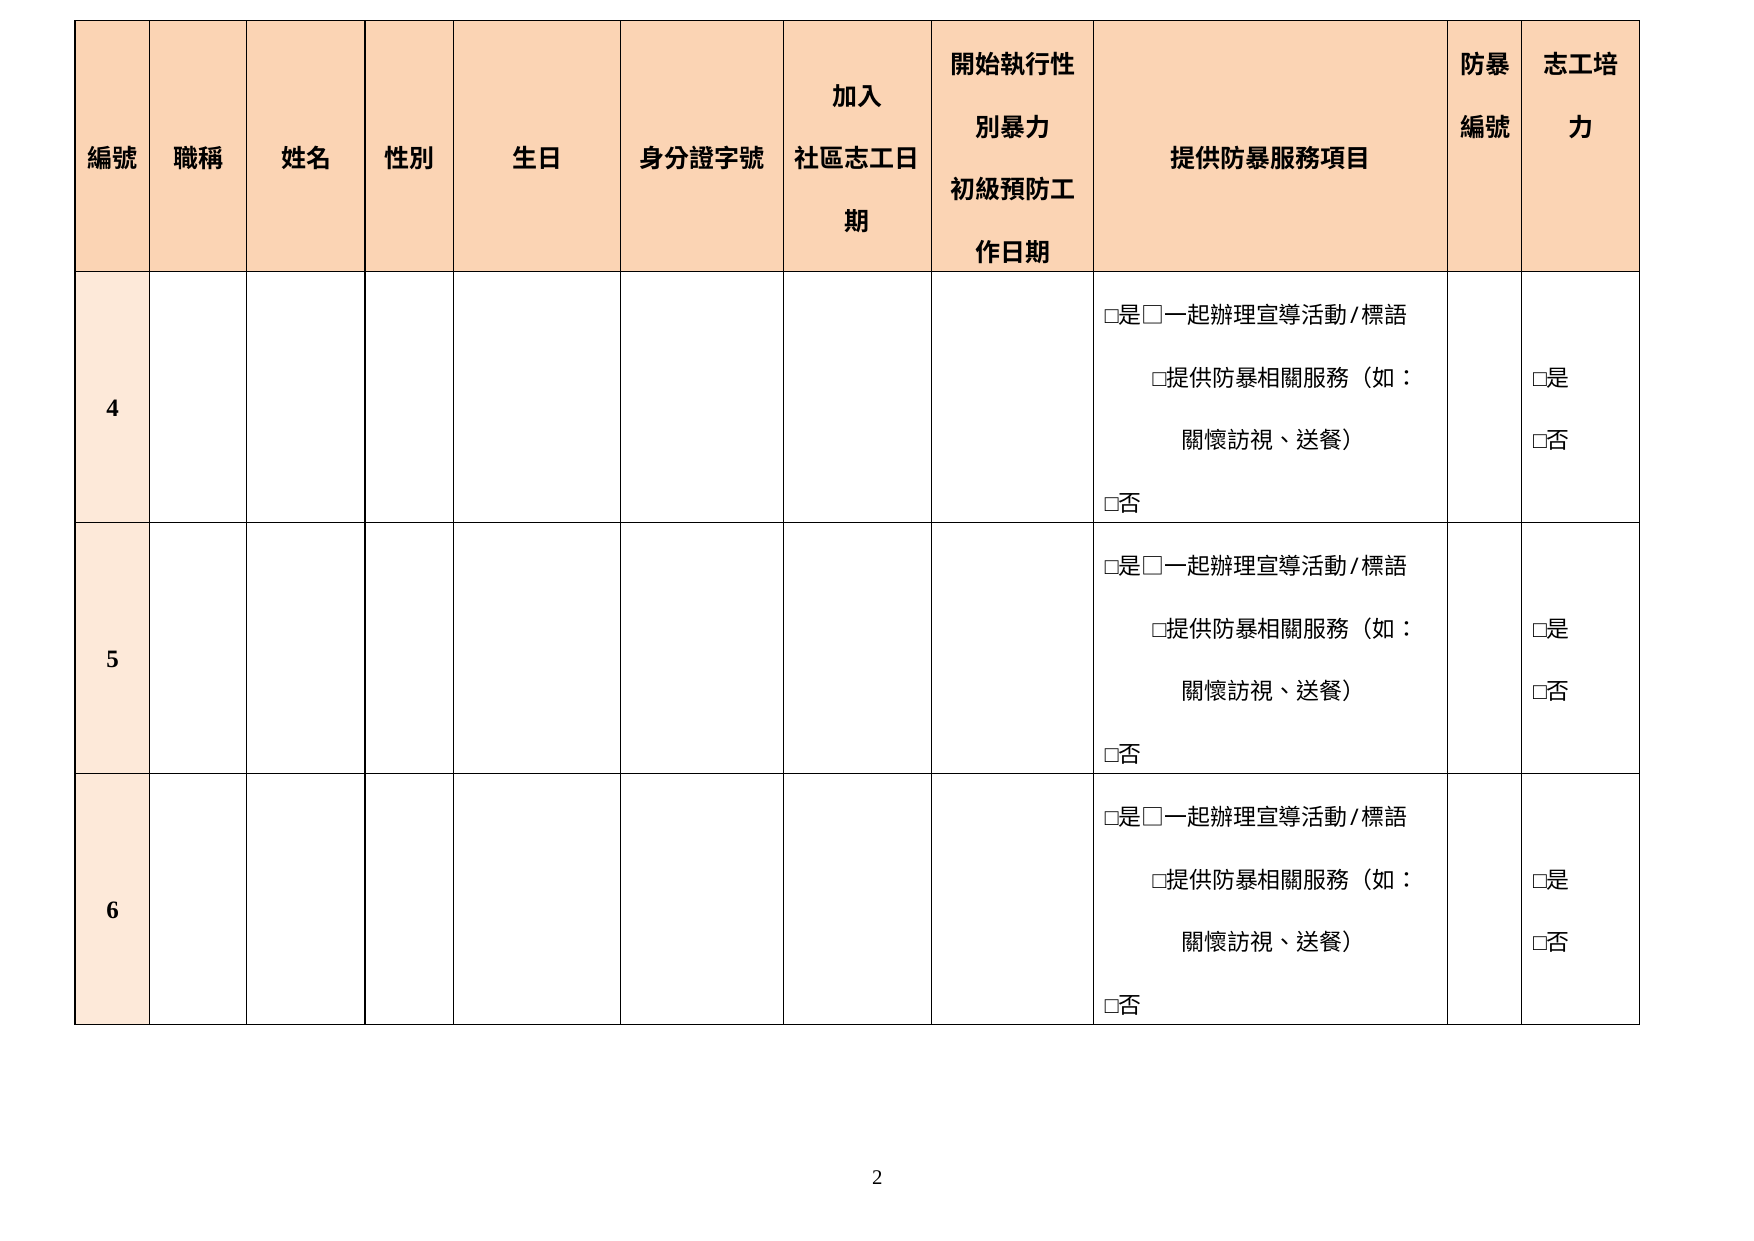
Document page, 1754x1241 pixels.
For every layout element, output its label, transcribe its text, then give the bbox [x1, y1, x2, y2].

table_header 職稱 [150, 21, 246, 271]
table_cell [366, 272, 453, 522]
table_cell [454, 774, 620, 1024]
table_cell [454, 272, 620, 522]
table_header 編號 [76, 21, 149, 271]
table_cell [621, 774, 783, 1024]
table_cell 4 [76, 272, 149, 522]
table_cell [247, 523, 364, 773]
table_cell 5 [76, 523, 149, 773]
table_cell 6 [76, 774, 149, 1024]
table_cell [784, 272, 931, 522]
table_cell [621, 272, 783, 522]
table_cell [784, 774, 931, 1024]
table_cell [247, 272, 364, 522]
table_cell [150, 523, 246, 773]
table_cell [932, 523, 1093, 773]
table_cell [932, 774, 1093, 1024]
table_cell [366, 774, 453, 1024]
table_cell □是□一起辦理宣導活動/標語 □提供防暴相關服務（如：關懷訪視、送餐） □否 [1094, 523, 1447, 773]
table_cell [1448, 774, 1521, 1024]
table_cell [454, 523, 620, 773]
table_header 生日 [454, 21, 620, 271]
table_cell [1448, 272, 1521, 522]
table_cell [247, 774, 364, 1024]
table_header 提供防暴服務項目 [1094, 21, 1447, 271]
table_header 加入 社區志工日期 [784, 21, 931, 271]
table_cell [366, 523, 453, 773]
table_cell [621, 523, 783, 773]
table_cell □是□一起辦理宣導活動/標語 □提供防暴相關服務（如：關懷訪視、送餐） □否 [1094, 272, 1447, 522]
table_cell [1448, 523, 1521, 773]
table_cell [932, 272, 1093, 522]
table_header 防暴編號 [1448, 21, 1521, 271]
table_header 性別 [366, 21, 453, 271]
table_cell □是 □否 [1522, 523, 1639, 773]
table_cell [150, 774, 246, 1024]
table_header 開始執行性別暴力 初級預防工作日期 [932, 21, 1093, 271]
table_cell □是 □否 [1522, 774, 1639, 1024]
table_header 志工培力 [1522, 21, 1639, 271]
table_header 身分證字號 [621, 21, 783, 271]
table_cell [150, 272, 246, 522]
table_cell [784, 523, 931, 773]
table_header 姓名 [247, 21, 364, 271]
table_cell □是 □否 [1522, 272, 1639, 522]
table_cell □是□一起辦理宣導活動/標語 □提供防暴相關服務（如：關懷訪視、送餐） □否 [1094, 774, 1447, 1024]
